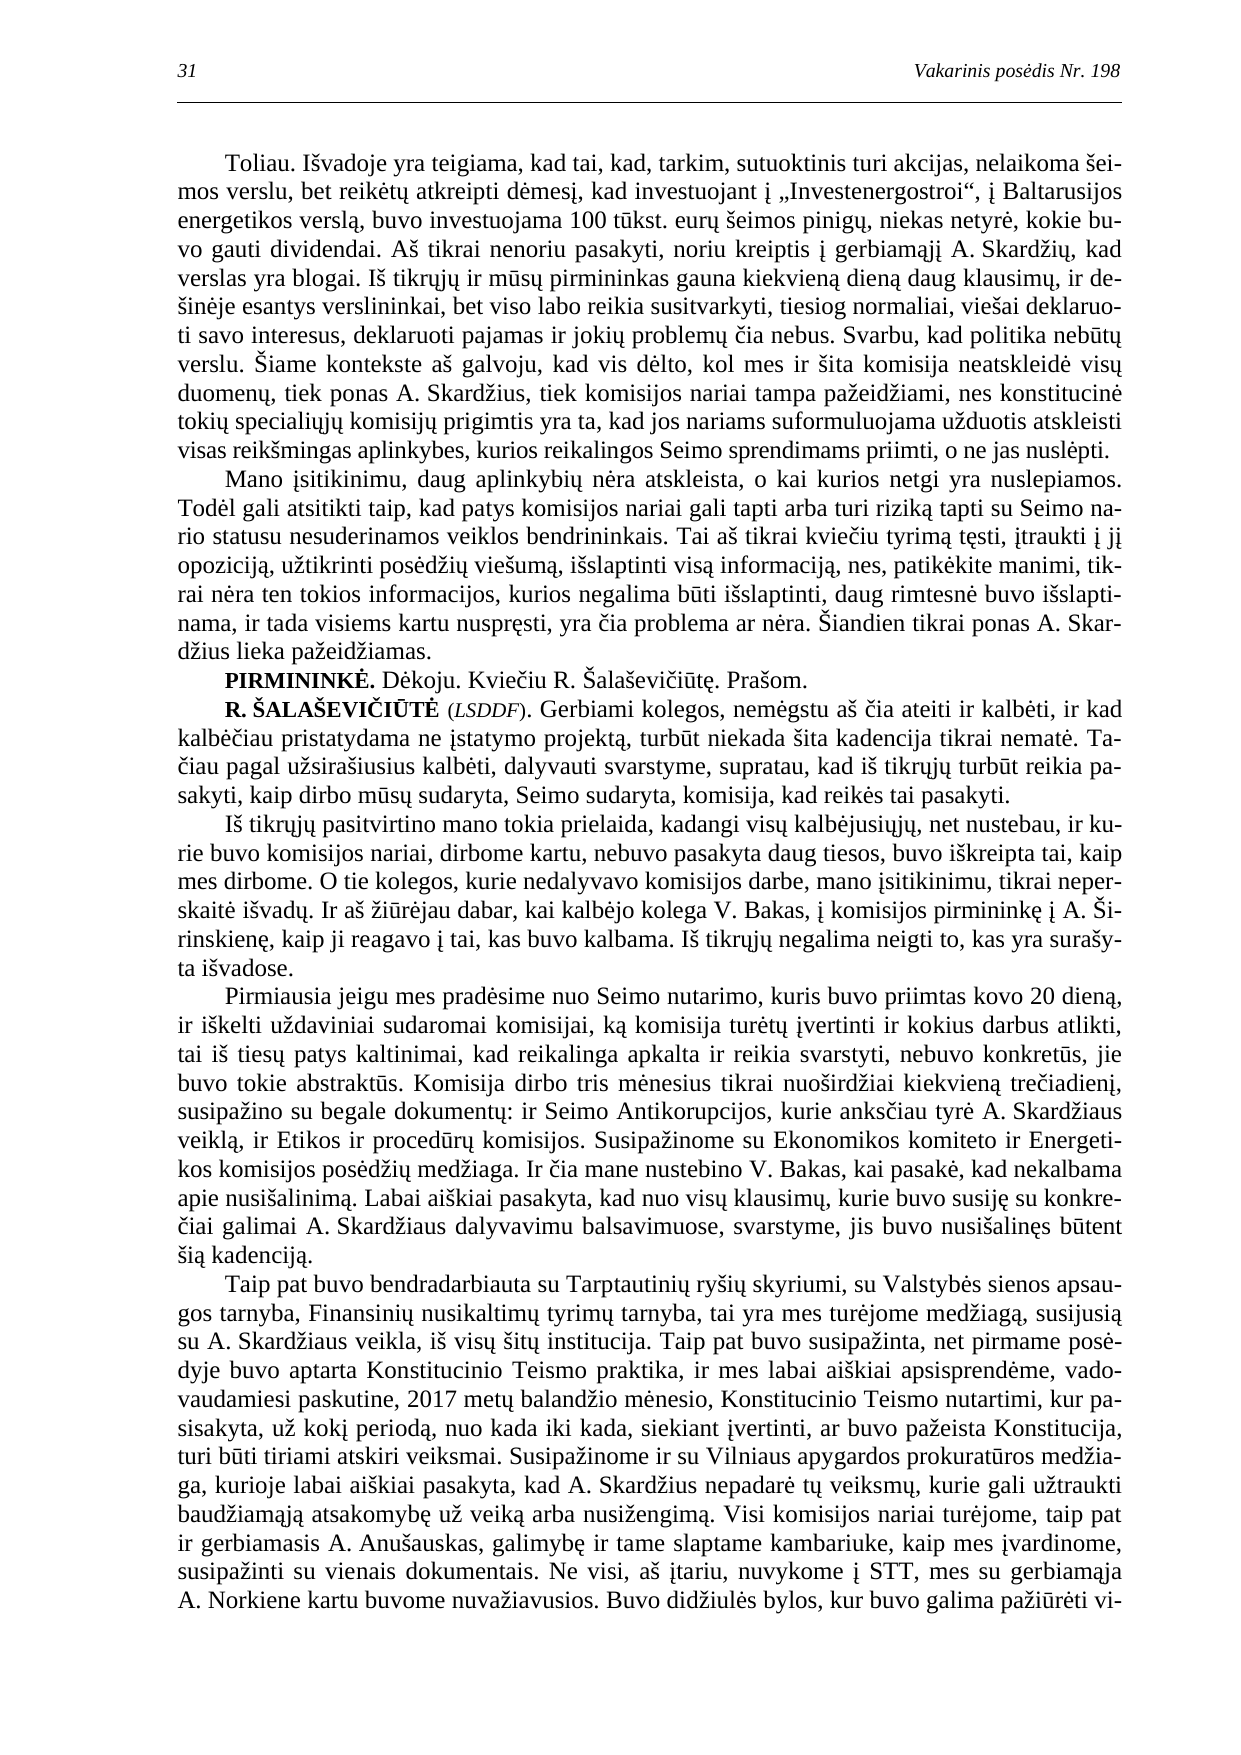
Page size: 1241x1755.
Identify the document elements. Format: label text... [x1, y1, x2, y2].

text PIRMININKĖ. Dė­ko­ju. Kvie­čiu R. Ša­la­še­vi­čiū­tę. Pra­šom. [177, 665, 1122, 694]
text Taip pat bu­vo ben­dra­dar­biau­ta su Tarp­tau­ti­nių ry­šių sky­riu­mi, su Vals­ty­bės sie­nos ap­sau­gos tar­ny­ba, Fi­nan­si­nių nu­si­kal­ti­mų ty­ri­mų tar­ny­ba, tai yra mes tu­rė­jo­me me­džia­gą, su­si­ju­sią su A. Skar­džiaus veik­la, iš vi­sų ši­tų ins­ti­tu­ci­ja. Taip pat bu­vo su­si­pa­žin­ta, net pir­ma­me po­sė­dy­je bu­vo ap­tar­ta Kon­sti­tu­ci­nio Teis­mo prak­ti­ka, ir mes la­bai aiš­kiai ap­si­spren­dė­me, va­do­vau­da­mie­si pas­ku­ti­ne, 2017 me­tų ba­lan­džio mė­ne­sio, Kon­sti­tu­ci­nio Teis­mo nu­tar­ti­mi, kur pa­si­sa­ky­ta, už ko­kį pe­ri­odą, nuo ka­da iki ka­da, sie­kiant įver­tin­ti, ar bu­vo pa­žeis­ta Kon­sti­tu­ci­ja, tu­ri bū­ti ti­ria­mi at­ski­ri veiks­mai. Su­si­pa­ži­no­me ir su Vil­niaus apy­gar­dos pro­ku­ra­tū­ros me­džia­ga, ku­rio­je la­bai aiš­kiai pa­sa­ky­ta, kad A. Skar­džius ne­pa­da­rė tų veiks­mų, ku­rie ga­li už­trauk­ti bau­džia­mą­ją at­sa­ko­my­bę už vei­ką ar­ba nu­si­žen­gi­mą. Vi­si ko­mi­si­jos na­riai tu­rė­jo­me, taip pat ir ger­bia­ma­sis A. Anu­šaus­kas, ga­li­my­bę ir ta­me slap­ta­me kam­ba­riu­ke, kaip mes įvar­di­no­me, su­si­pa­žin­ti su vie­nais do­ku­men­tais. Ne vi­si, aš įta­riu, nu­vy­ko­me į STT, mes su ger­bia­mą­ja A. Nor­kie­ne kar­tu bu­vo­me nu­va­žia­vusios. Bu­vo di­džiu­lės by­los, kur bu­vo ga­li­ma pa­žiū­rė­ti vi­ [177, 1269, 1122, 1614]
text R. ŠALAŠEVIČIŪTĖ (LSDDF). Ger­bia­mi ko­le­gos, ne­mėgs­tu aš čia at­ei­ti ir kal­bė­ti, ir kad kal­bė­čiau pri­sta­ty­da­ma ne įsta­ty­mo pro­jek­tą, tur­būt nie­ka­da ši­ta ka­den­ci­ja tik­rai ne­ma­tė. Ta­čiau pa­gal už­si­ra­šiu­sius kal­bė­ti, da­ly­vau­ti svars­ty­me, su­pra­tau, kad iš tik­rų­jų tur­būt rei­kia pa­sa­ky­ti, kaip dir­bo mū­sų su­da­ry­ta, Sei­mo su­da­ry­ta, ko­mi­si­ja, kad rei­kės tai pa­sa­ky­ti. [177, 694, 1122, 809]
text Iš tik­rų­jų pa­si­tvir­ti­no ma­no to­kia prie­lai­da, ka­dan­gi vi­sų kal­bė­ju­sių­jų, net nu­ste­bau, ir ku­rie bu­vo ko­mi­si­jos na­riai, dir­bo­me kar­tu, ne­bu­vo pa­sa­ky­ta daug tie­sos, bu­vo iš­kreip­ta tai, kaip mes dir­bo­me. O tie ko­le­gos, ku­rie ne­da­ly­va­vo ko­mi­si­jos dar­be, ma­no įsi­ti­ki­ni­mu, tik­rai ne­per­skai­tė iš­va­dų. Ir aš žiū­rė­jau da­bar, kai kal­bė­jo ko­le­ga V. Ba­kas, į ko­mi­si­jos pir­mi­nin­kę į A. Ši­rins­kie­nę, kaip ji re­a­ga­vo į tai, kas bu­vo kal­ba­ma. Iš tik­rų­jų ne­ga­li­ma neig­ti to, kas yra su­ra­šy­ta iš­va­do­se. [177, 809, 1122, 981]
text Pir­miau­sia jei­gu mes pra­dė­si­me nuo Sei­mo nu­ta­ri­mo, ku­ris bu­vo pri­im­tas ko­vo 20 die­ną, ir iš­kel­ti už­da­vi­niai su­da­ro­mai ko­mi­si­jai, ką ko­mi­si­ja tu­rė­tų įver­tin­ti ir ko­kius dar­bus at­lik­ti, tai iš tie­sų pa­tys kal­ti­ni­mai, kad rei­ka­lin­ga ap­kal­ta ir rei­kia svars­ty­ti, ne­bu­vo kon­kre­tūs, jie bu­vo to­kie abst­rak­tūs. Ko­mi­si­ja dir­bo tris mė­ne­sius tik­rai nuo­šir­džiai kiek­vie­ną tre­čia­die­nį, su­sipa­ži­no su be­ga­le do­ku­men­tų: ir Sei­mo An­ti­ko­rup­ci­jos, ku­rie anks­čiau ty­rė A. Skar­džiaus veik­lą, ir Eti­kos ir pro­ce­dū­rų ko­mi­si­jos. Su­si­pa­ži­no­me su Eko­no­mi­kos ko­mi­te­to ir Ener­ge­ti­kos ko­mi­si­jos po­sė­džių me­džia­ga. Ir čia ma­ne nu­ste­bi­no V. Ba­kas, kai pa­sa­kė, kad ne­kal­ba­ma apie nu­si­ša­li­ni­mą. La­bai aiš­kiai pa­sa­ky­ta, kad nuo vi­sų klau­si­mų, ku­rie bu­vo su­si­ję su kon­kre­čiai ga­li­mai A. Skar­džiaus da­ly­va­vi­mu bal­sa­vi­muo­se, svars­ty­me, jis bu­vo nu­si­ša­li­nęs bū­tent šią ka­den­ci­ją. [177, 981, 1122, 1269]
text To­liau. Iš­va­do­je yra tei­gia­ma, kad tai, kad, tar­kim, su­tuok­ti­nis tu­ri ak­ci­jas, ne­lai­ko­ma šei­mos ver­slu, bet rei­kė­tų at­kreip­ti dė­me­sį, kad in­ves­tuo­jant į „In­ves­te­ner­gost­roi“, į Bal­ta­ru­si­jos ener­ge­ti­kos ver­slą, bu­vo in­ves­tuo­ja­ma 100 tūkst. eu­rų šei­mos pi­ni­gų, nie­kas ne­ty­rė, ko­kie bu­vo gau­ti di­vi­den­dai. Aš tik­rai ne­no­riu pa­sa­ky­ti, no­riu kreip­tis į ger­bia­mą­jį A. Skar­džių, kad ver­slas yra blo­gai. Iš tik­rų­jų ir mū­sų pir­mi­nin­kas gau­na kiek­vie­ną die­ną daug klau­si­mų, ir de­ši­nė­je esan­tys ver­sli­nin­kai, bet vi­so la­bo rei­kia su­si­tvar­ky­ti, tie­siog nor­ma­liai, vie­šai de­kla­ruo­ti sa­vo in­te­re­sus, de­kla­ruo­ti pa­ja­mas ir jo­kių pro­ble­mų čia ne­bus. Svar­bu, kad po­li­ti­ka ne­bū­tų ver­slu. Šia­me kon­teks­te aš gal­vo­ju, kad vis dėl­to, kol mes ir ši­ta ko­mi­si­ja ne­at­sklei­dė vi­sų duo­me­nų, tiek po­nas A. Skar­džius, tiek ko­mi­si­jos na­riai tam­pa pa­žei­džia­mi, nes kon­sti­tu­ci­nė to­kių spe­cia­lių­jų ko­mi­si­jų pri­gim­tis yra ta, kad jos na­riams su­for­mu­luo­ja­ma už­duo­tis at­skleis­ti vi­sas reikš­min­gas ap­lin­ky­bes, ku­rios rei­ka­lin­gos Sei­mo spren­di­mams pri­im­ti, o ne jas nu­slėp­ti. [177, 148, 1122, 464]
text Ma­no įsi­ti­ki­ni­mu, daug ap­lin­ky­bių nė­ra at­skleis­ta, o kai ku­rios net­gi yra nu­sle­pia­mos. To­dėl ga­li at­si­tik­ti taip, kad pa­tys ko­mi­si­jos na­riai ga­li tap­ti ar­ba tu­ri ri­zi­ką tap­ti su Sei­mo na­rio sta­tu­su ne­su­de­ri­na­mos veik­los ben­dri­nin­kais. Tai aš tik­rai kvie­čiu ty­ri­mą tęs­ti, įtrauk­ti į jį opo­zi­ci­ją, už­tik­rin­ti po­sė­džių vie­šu­mą, iš­slap­tin­ti vi­są in­for­ma­ci­ją, nes, pa­ti­kė­ki­te ma­ni­mi, tik­rai nė­ra ten to­kios in­for­ma­ci­jos, ku­rios ne­ga­li­ma bū­ti iš­slap­tin­ti, daug rim­tes­nė bu­vo iš­slap­ti­na­ma, ir ta­da vi­siems kar­tu nu­spręs­ti, yra čia pro­ble­ma ar nė­ra. Šian­dien tik­rai po­nas A. Skar­džius lie­ka pa­žei­džia­mas. [177, 464, 1122, 665]
